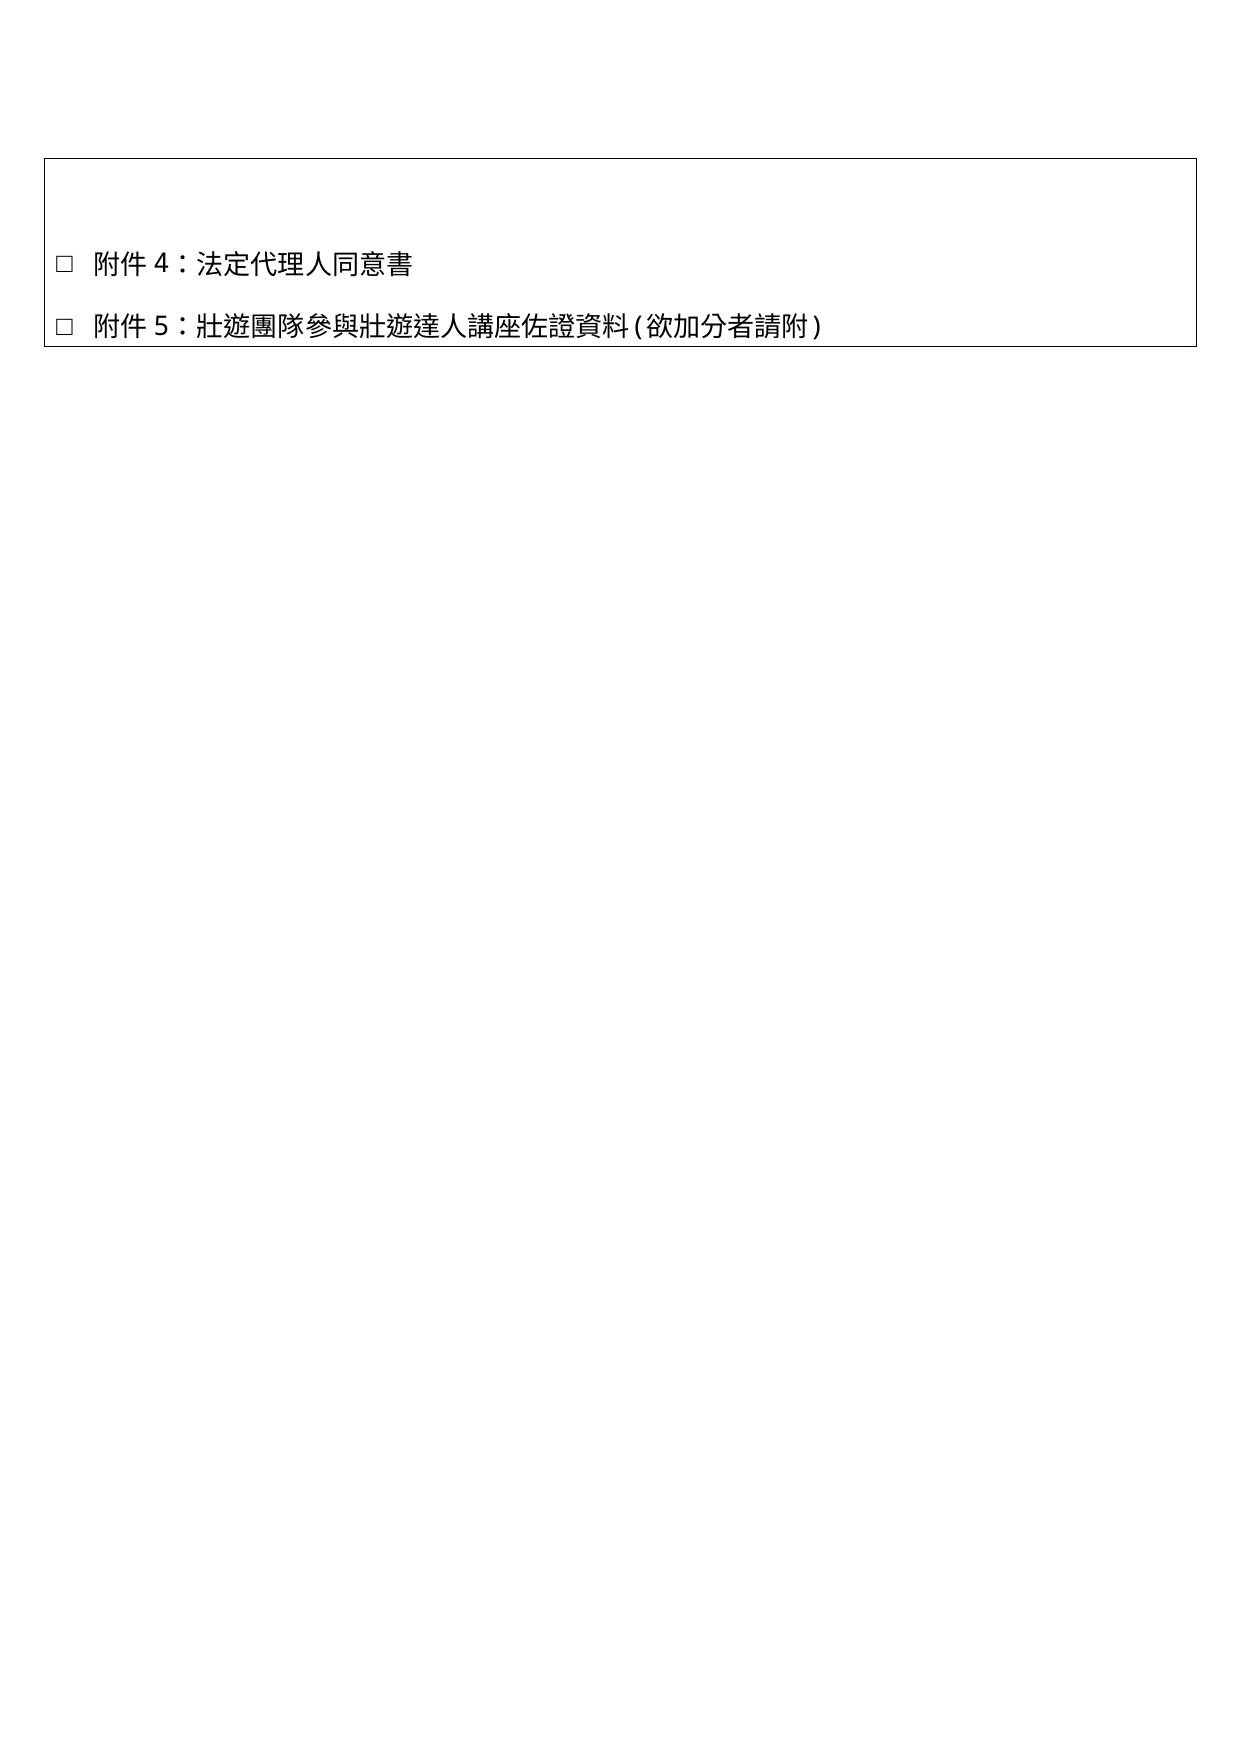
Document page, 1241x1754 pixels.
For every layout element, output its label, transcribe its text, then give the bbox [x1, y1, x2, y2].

table_cell 附件1：計畫摘要表 附件2：計畫申請書 附件3：資格證明表 附件4：法定代理人同意書 附件5：壯遊團隊參與壯遊達人講座佐證資料(欲加分者請附) [45, 159, 1196, 346]
